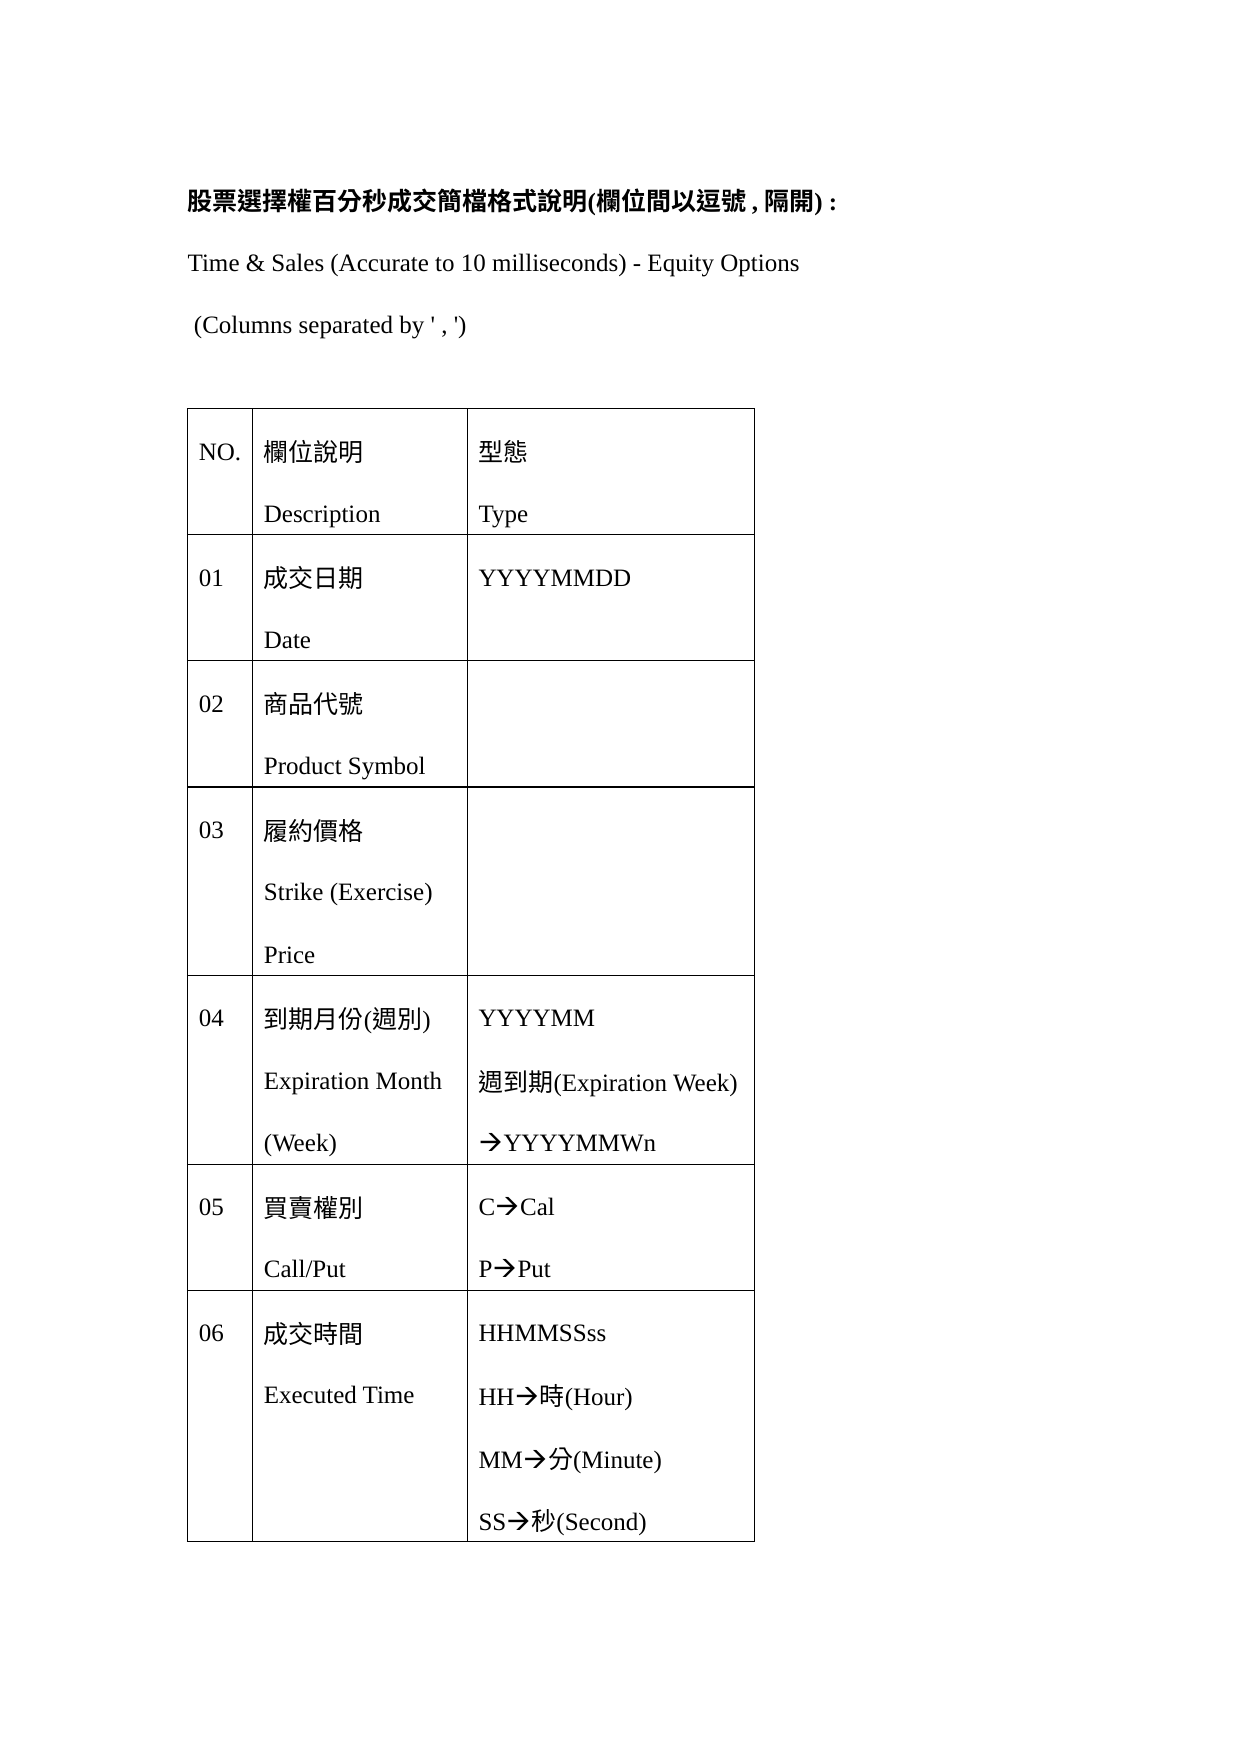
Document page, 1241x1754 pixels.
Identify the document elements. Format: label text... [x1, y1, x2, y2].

table_header NO. [188, 409, 252, 534]
table_cell 03 [188, 788, 252, 975]
text (Columns separated by ' , ') [187, 283, 1053, 346]
table_cell 02 [188, 661, 252, 786]
table_cell 01 [188, 535, 252, 660]
table_cell CCal PPut [468, 1165, 754, 1289]
table_cell [468, 661, 754, 786]
table_cell 買賣權別 Call/Put [253, 1165, 467, 1289]
table_cell 成交日期 Date [253, 535, 467, 660]
table_header 型態 Type [468, 409, 754, 534]
table_cell 06 [188, 1291, 252, 1541]
table_cell 商品代號 Product Symbol [253, 661, 467, 786]
table_cell HHMMSSss HH時(Hour) MM分(Minute) SS秒(Second) [468, 1291, 754, 1541]
table_cell 履約價格 Strike (Exercise) Price [253, 788, 467, 975]
table_cell 成交時間 Executed Time [253, 1291, 467, 1541]
table_cell 04 [188, 976, 252, 1163]
table_cell YYYYMM 週到期(Expiration Week) YYYYMMWn [468, 976, 754, 1163]
table_cell [468, 788, 754, 975]
table_header 欄位說明 Description [253, 409, 467, 534]
table_cell YYYYMMDD [468, 535, 754, 660]
table_cell 05 [188, 1165, 252, 1289]
text Time & Sales (Accurate to 10 milliseconds) - Equity Options [187, 221, 1053, 283]
text 股票選擇權百分秒成交簡檔格式說明(欄位間以逗號 , 隔開) : [187, 158, 1053, 221]
table_cell 到期月份(週別) Expiration Month (Week) [253, 976, 467, 1163]
